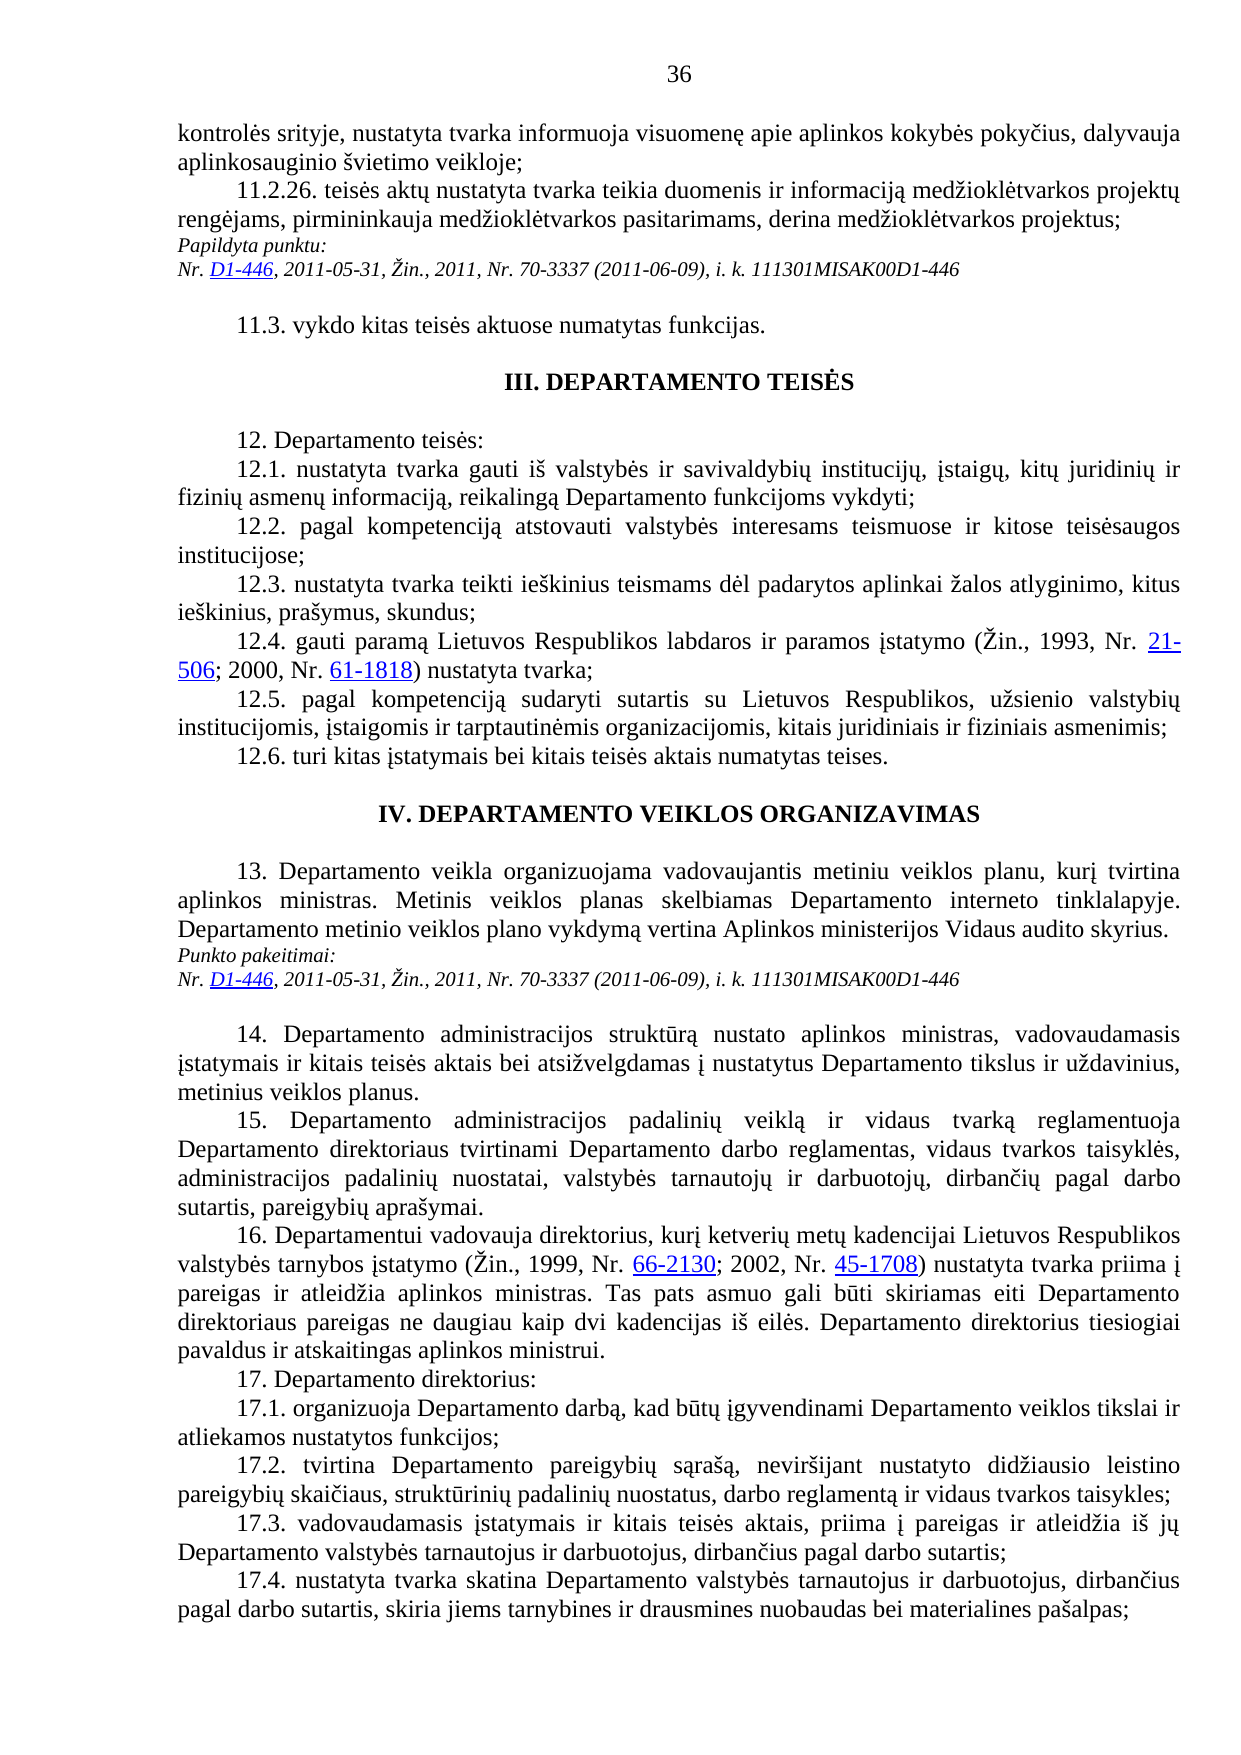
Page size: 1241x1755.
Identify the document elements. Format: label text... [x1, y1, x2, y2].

text 11.3. vykdo kitas teisės aktuose numatytas funkcijas. [177, 310, 1181, 339]
text 17.2. tvirtina Departamento pareigybių sąrašą, neviršijant nustatyto didžiausio leistino pareigybių skaičiaus, struktūrinių padalinių nuostatus, darbo reglamentą ir vidaus tvarkos taisykles; [177, 1451, 1181, 1508]
text 12. Departamento teisės: [177, 425, 1181, 454]
text 12.1. nustatyta tvarka gauti iš valstybės ir savivaldybių institucijų, įstaigų, kitų juridinių ir fizinių asmenų informaciją, reikalingą Departamento funkcijoms vykdyti; [177, 454, 1181, 511]
text 17.3. vadovaudamasis įstatymais ir kitais teisės aktais, priima į pareigas ir atleidžia iš jų Departamento valstybės tarnautojus ir darbuotojus, dirbančius pagal darbo sutartis; [177, 1508, 1181, 1566]
text III. DEPARTAMENTO TEISĖS [177, 367, 1181, 396]
text 12.3. nustatyta tvarka teikti ieškinius teismams dėl padarytos aplinkai žalos atlyginimo, kitus ieškinius, prašymus, skundus; [177, 569, 1181, 626]
text 12.6. turi kitas įstatymais bei kitais teisės aktais numatytas teises. [177, 741, 1181, 770]
text 16. Departamentui vadovauja direktorius, kurį ketverių metų kadencijai Lietuvos Respublikos valstybės tarnybos įstatymo (Žin., 1999, Nr. 66-2130; 2002, Nr. 45-1708) nustatyta tvarka priima į pareigas ir atleidžia aplinkos ministras. Tas pats asmuo gali būti skiriamas eiti Departamento direktoriaus pareigas ne daugiau kaip dvi kadencijas iš eilės. Departamento direktorius tiesiogiai pavaldus ir atskaitingas aplinkos ministrui. [177, 1221, 1181, 1364]
text Punkto pakeitimai: [177, 942, 1181, 967]
text Papildyta punktu: [177, 233, 1181, 257]
text 13. Departamento veikla organizuojama vadovaujantis metiniu veiklos planu, kurį tvirtina aplinkos ministras. Metinis veiklos planas skelbiamas Departamento interneto tinklalapyje. Departamento metinio veiklos plano vykdymą vertina Aplinkos ministerijos Vidaus audito skyrius. [177, 856, 1181, 942]
text 17.1. organizuoja Departamento darbą, kad būtų įgyvendinami Departamento veiklos tikslai ir atliekamos nustatytos funkcijos; [177, 1393, 1181, 1451]
text 12.4. gauti paramą Lietuvos Respublikos labdaros ir paramos įstatymo (Žin., 1993, Nr. 21-506; 2000, Nr. 61-1818) nustatyta tvarka; [177, 626, 1181, 684]
text Nr. D1-446, 2011-05-31, Žin., 2011, Nr. 70-3337 (2011-06-09), i. k. 111301MISAK00D1-446 [177, 967, 1181, 991]
text 11.2.26. teisės aktų nustatyta tvarka teikia duomenis ir informaciją medžioklėtvarkos projektų rengėjams, pirmininkauja medžioklėtvarkos pasitarimams, derina medžioklėtvarkos projektus; [177, 176, 1181, 233]
text 17. Departamento direktorius: [177, 1364, 1181, 1393]
text IV. DEPARTAMENTO VEIKLOS ORGANIZAVIMAS [177, 799, 1181, 827]
text 15. Departamento administracijos padalinių veiklą ir vidaus tvarką reglamentuoja Departamento direktoriaus tvirtinami Departamento darbo reglamentas, vidaus tvarkos taisyklės, administracijos padalinių nuostatai, valstybės tarnautojų ir darbuotojų, dirbančių pagal darbo sutartis, pareigybių aprašymai. [177, 1106, 1181, 1221]
text 12.5. pagal kompetenciją sudaryti sutartis su Lietuvos Respublikos, užsienio valstybių institucijomis, įstaigomis ir tarptautinėmis organizacijomis, kitais juridiniais ir fiziniais asmenimis; [177, 684, 1181, 741]
text 12.2. pagal kompetenciją atstovauti valstybės interesams teismuose ir kitose teisėsaugos institucijose; [177, 511, 1181, 569]
text Nr. D1-446, 2011-05-31, Žin., 2011, Nr. 70-3337 (2011-06-09), i. k. 111301MISAK00D1-446 [177, 257, 1181, 281]
text 14. Departamento administracijos struktūrą nustato aplinkos ministras, vadovaudamasis įstatymais ir kitais teisės aktais bei atsižvelgdamas į nustatytus Departamento tikslus ir uždavinius, metinius veiklos planus. [177, 1019, 1181, 1106]
text kontrolės srityje, nustatyta tvarka informuoja visuomenę apie aplinkos kokybės pokyčius, dalyvauja aplinkosauginio švietimo veikloje; [177, 118, 1181, 176]
text 17.4. nustatyta tvarka skatina Departamento valstybės tarnautojus ir darbuotojus, dirbančius pagal darbo sutartis, skiria jiems tarnybines ir drausmines nuobaudas bei materialines pašalpas; [177, 1566, 1181, 1623]
